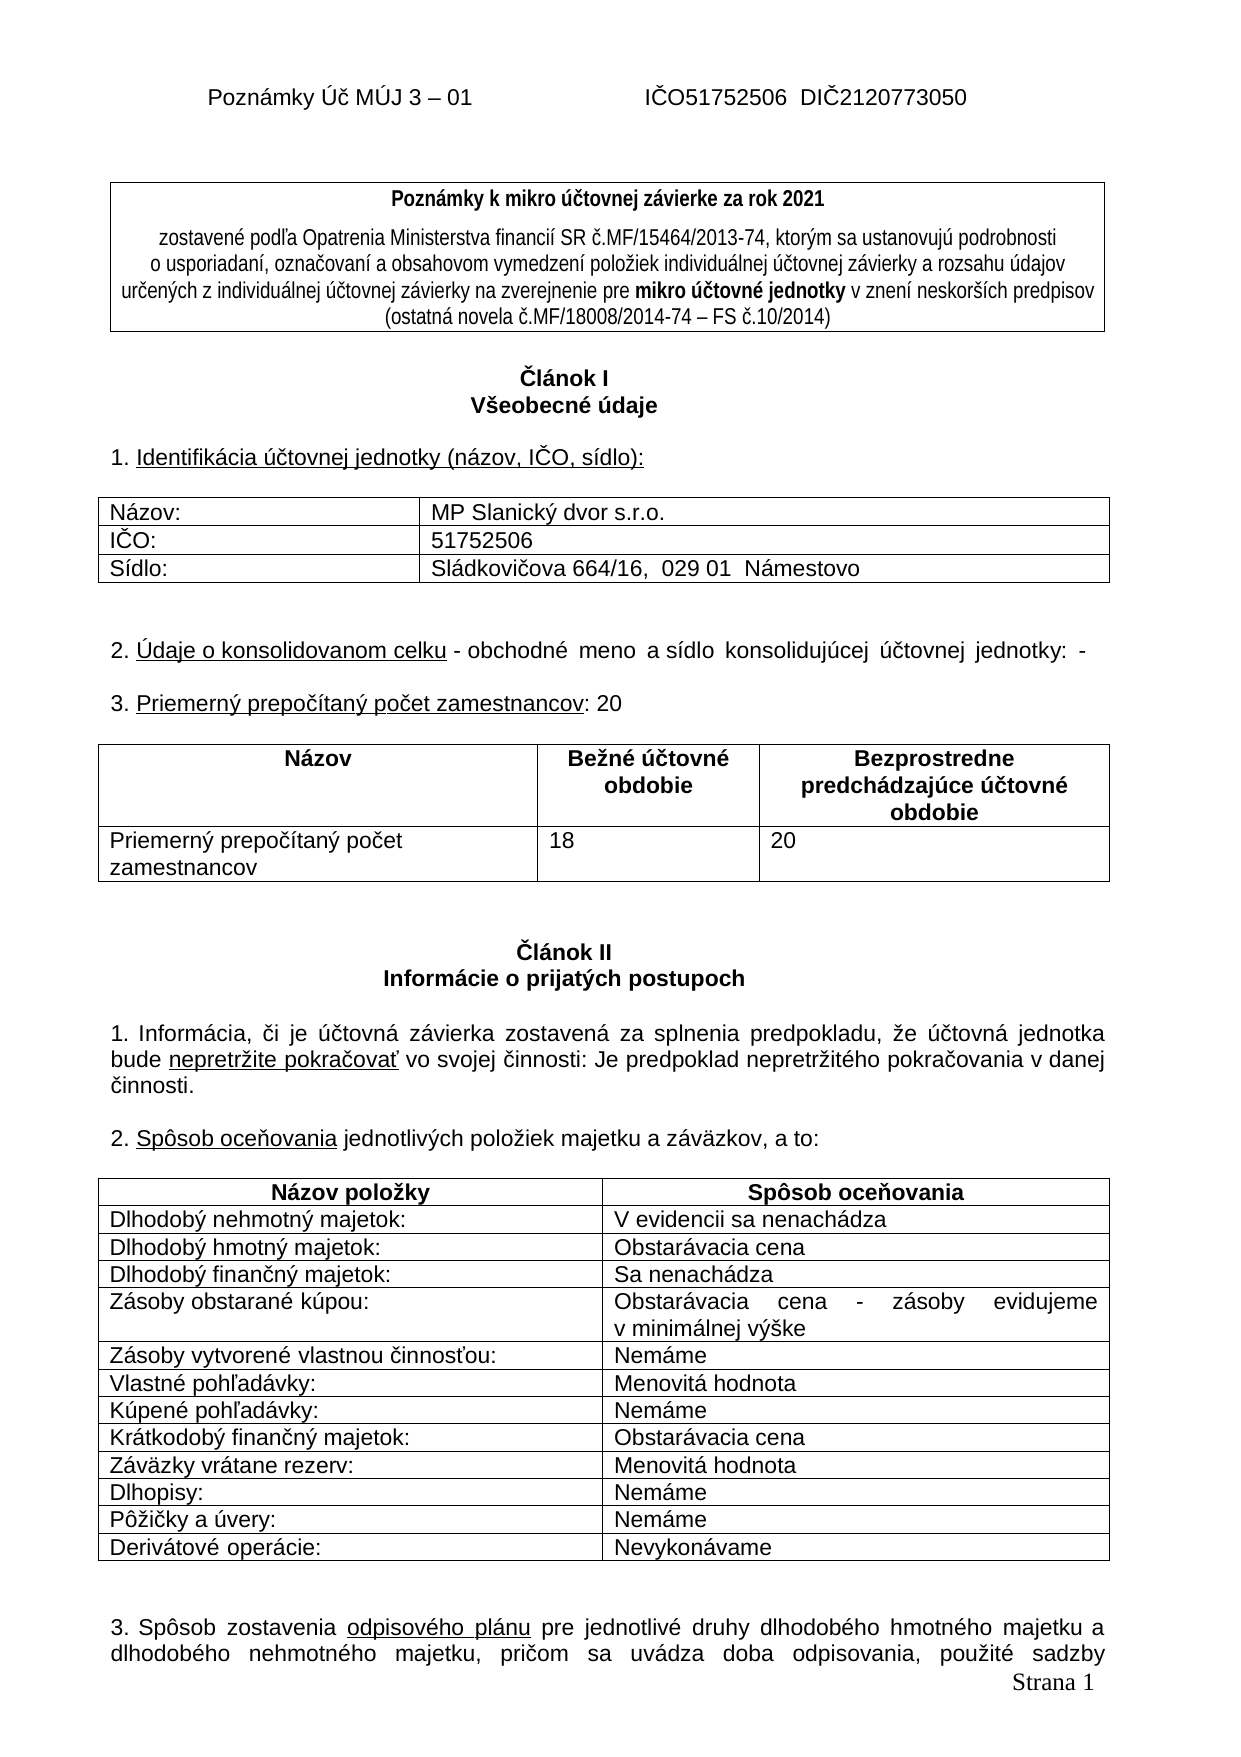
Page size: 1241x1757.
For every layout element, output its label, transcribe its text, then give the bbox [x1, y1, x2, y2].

table_cell Sládkovičova 664/16, 029 01 Námestovo [420, 555, 1109, 582]
table_cell Nemáme [603, 1397, 1109, 1423]
table_header Bežné účtovné obdobie [538, 745, 759, 826]
text (ostatná novela č.MF/18008/2014-74 – FS č.10/2014) [111, 300, 1104, 331]
table_cell Záväzky vrátane rezerv: [99, 1452, 602, 1478]
text 2. Spôsob oceňovania jednotlivých položiek majetku a záväzkov, a to: [110, 1125, 1105, 1151]
table_cell Menovitá hodnota [603, 1452, 1109, 1478]
table_cell Sídlo: [99, 555, 419, 582]
table_cell Obstarávacia cena [603, 1424, 1109, 1451]
table_cell Nemáme [603, 1506, 1109, 1533]
text 1. Identifikácia účtovnej jednotky (názov, IČO, sídlo): [110, 444, 1105, 470]
table_cell Sa nenachádza [603, 1261, 1109, 1287]
table_header Spôsob oceňovania [603, 1179, 1109, 1205]
table_header MP Slanický dvor s.r.o. [420, 498, 1109, 525]
text Poznámky k mikro účtovnej závierke za rok 2021 [111, 183, 1104, 211]
table_header Bezprostredne predchádzajúce účtovné obdobie [760, 745, 1109, 826]
table_cell Vlastné pohľadávky: [99, 1370, 602, 1396]
table_cell 18 [538, 827, 759, 881]
table_cell 20 [760, 827, 1109, 881]
table_cell Obstarávacia cena - zásoby evidujeme v minimálnej výške [603, 1288, 1109, 1341]
table_cell Dlhodobý finančný majetok: [99, 1261, 602, 1287]
text Informácie o prijatých postupoch [110, 965, 1018, 991]
table_cell 51752506 [420, 526, 1109, 553]
table_cell Dlhodobý nehmotný majetok: [99, 1206, 602, 1232]
table_header Názov položky [99, 1179, 602, 1205]
text 3. Priemerný prepočítaný počet zamestnancov: 20 [110, 689, 1105, 717]
table_cell Priemerný prepočítaný počet zamestnancov [99, 827, 537, 881]
table_cell Krátkodobý finančný majetok: [99, 1424, 602, 1451]
table_cell V evidencii sa nenachádza [603, 1206, 1109, 1232]
table_cell Dlhodobý hmotný majetok: [99, 1234, 602, 1260]
table_cell Dlhopisy: [99, 1479, 602, 1505]
text 1. Informácia, či je účtovná závierka zostavená za splnenia predpokladu, že účtovná jednotka bude nepretržite pokračovať vo svojej činnosti: Je predpoklad nepretržitého pokračovania v danej činnosti. [110, 1019, 1105, 1099]
table_cell Pôžičky a úvery: [99, 1506, 602, 1533]
table_cell IČO: [99, 526, 419, 553]
table_cell Menovitá hodnota [603, 1370, 1109, 1396]
text 2. Údaje o konsolidovanom celku - obchodné meno a sídlo konsolidujúcej účtovnej jednotky: - [110, 637, 1105, 663]
table_cell Nevykonávame [603, 1534, 1109, 1560]
text 3. Spôsob zostavenia odpisového plánu pre jednotlivé druhy dlhodobého hmotného majetku a dlhodobého nehmotného majetku, pričom sa uvádza doba odpisovania, použité sadzby [110, 1614, 1105, 1667]
table_cell Obstarávacia cena [603, 1234, 1109, 1260]
text zostavené podľa Opatrenia Ministerstva financií SR č.MF/15464/2013-74, ktorým sa ustanovujú podrobnosti o usporiadaní, označovaní a obsahovom vymedzení položiek individuálnej účtovnej závierky a rozsahu údajov určených z individuálnej účtovnej závierky na zverejnenie pre mikro účtovné jednotky v znení neskorších predpisov [111, 221, 1104, 300]
table_cell Nemáme [603, 1342, 1109, 1368]
table_header Názov [99, 745, 537, 826]
text Všeobecné údaje [110, 392, 1017, 418]
table_cell Kúpené pohľadávky: [99, 1397, 602, 1423]
subtitle Článok I [110, 365, 1018, 392]
subtitle Článok II [110, 939, 1017, 965]
table_cell Derivátové operácie: [99, 1534, 602, 1560]
table_cell Zásoby obstarané kúpou: [99, 1288, 602, 1341]
table_cell Nemáme [603, 1479, 1109, 1505]
table_header Názov: [99, 498, 419, 525]
table_cell Zásoby vytvorené vlastnou činnosťou: [99, 1342, 602, 1368]
